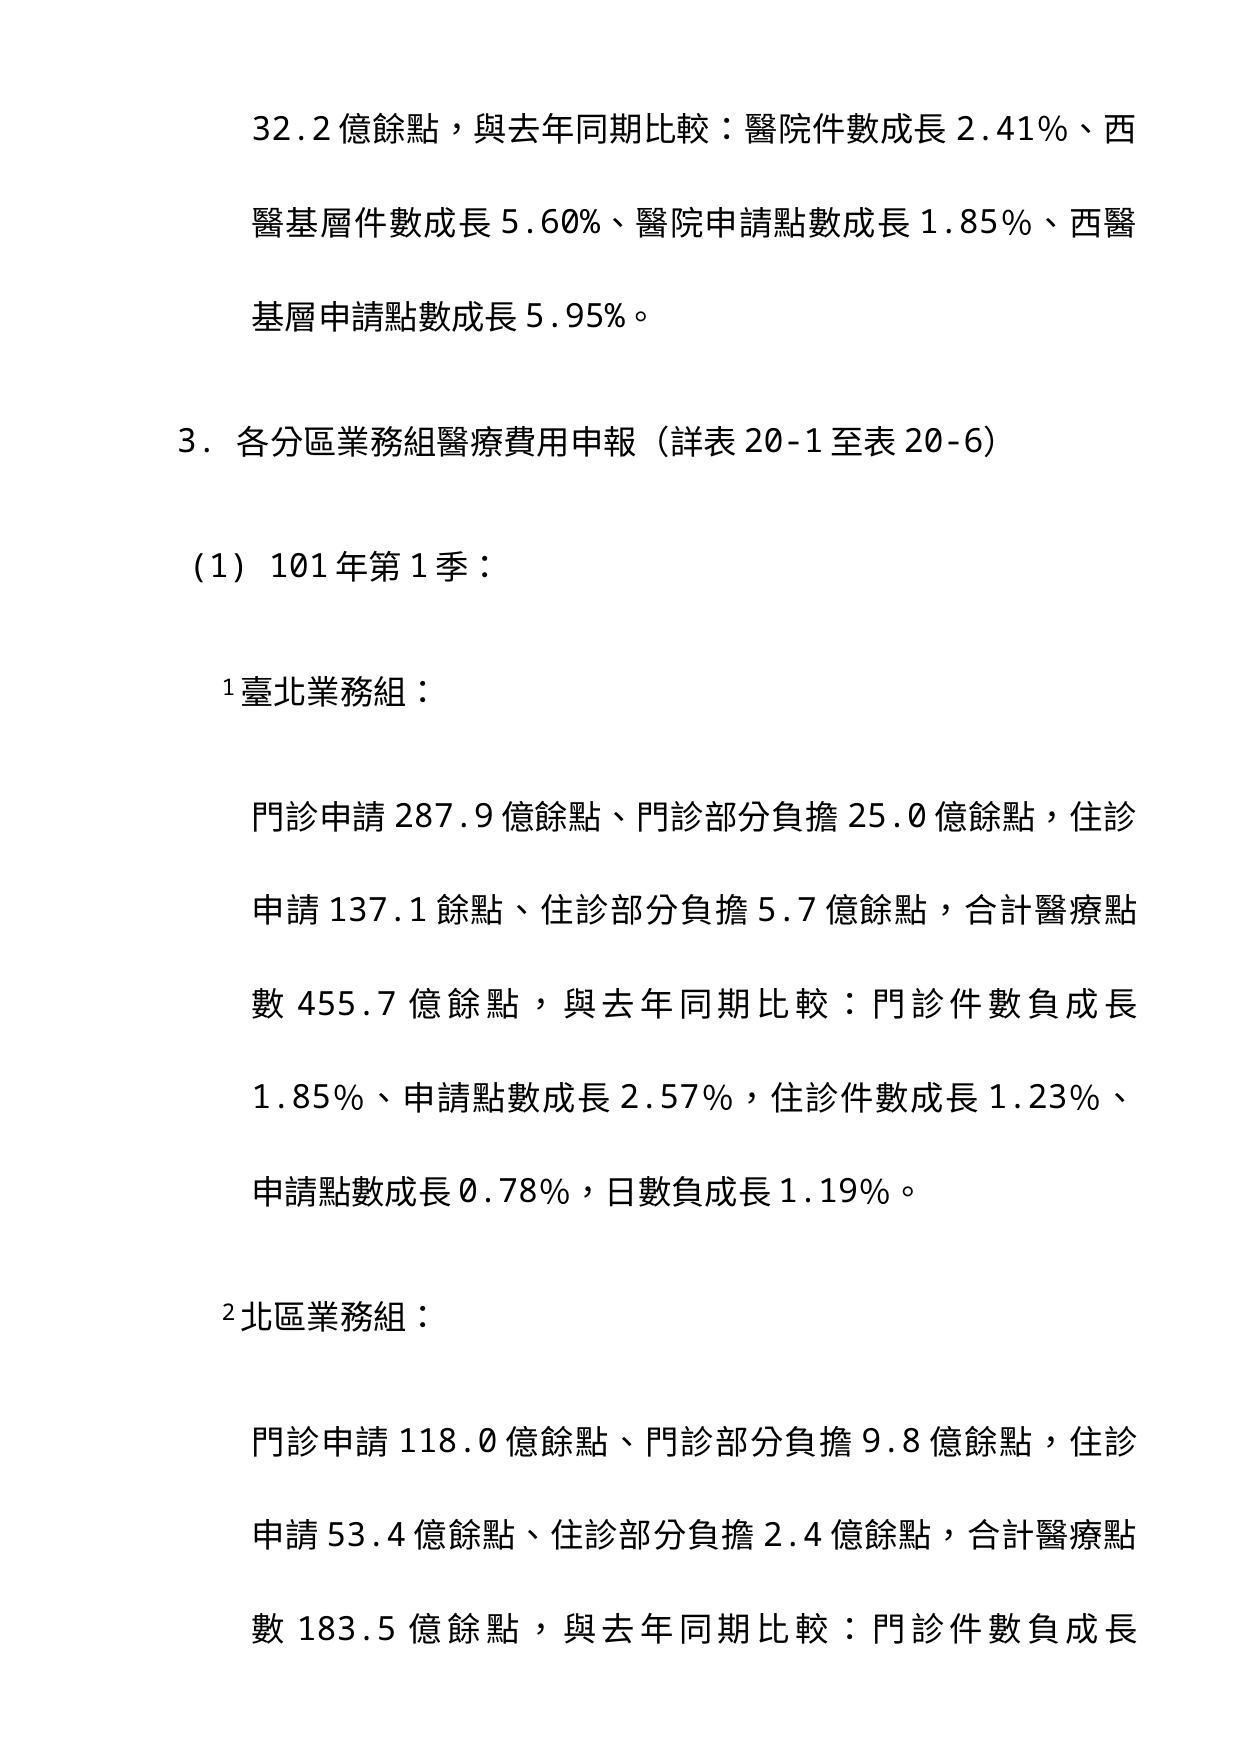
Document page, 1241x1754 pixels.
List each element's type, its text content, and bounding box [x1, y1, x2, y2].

text 3. 各分區業務組醫療費用申報（詳表20-1至表20-6） [177, 398, 1137, 460]
text 1臺北業務組： [214, 648, 1137, 710]
text (1) 101年第1季： [189, 523, 1137, 585]
text 32.2億餘點，與去年同期比較：醫院件數成長2.41％、西醫基層件數成長5.60%、醫院申請點數成長1.85％、西醫基層申請點數成長5.95%。 [251, 85, 1137, 335]
text 門診申請118.0億餘點、門診部分負擔9.8億餘點，住診申請53.4億餘點、住診部分負擔2.4億餘點，合計醫療點數183.5億餘點，與去年同期比較：門診件數負成長 [251, 1398, 1137, 1648]
text 2北區業務組： [214, 1273, 1137, 1335]
text 門診申請287.9億餘點、門診部分負擔25.0億餘點，住診申請137.1餘點、住診部分負擔5.7億餘點，合計醫療點數455.7億餘點，與去年同期比較：門診件數負成長1.85％、申請點數成長2.57％，住診件數成長1.23％、申請點數成長0.78％，日數負成長1.19％。 [251, 773, 1137, 1210]
